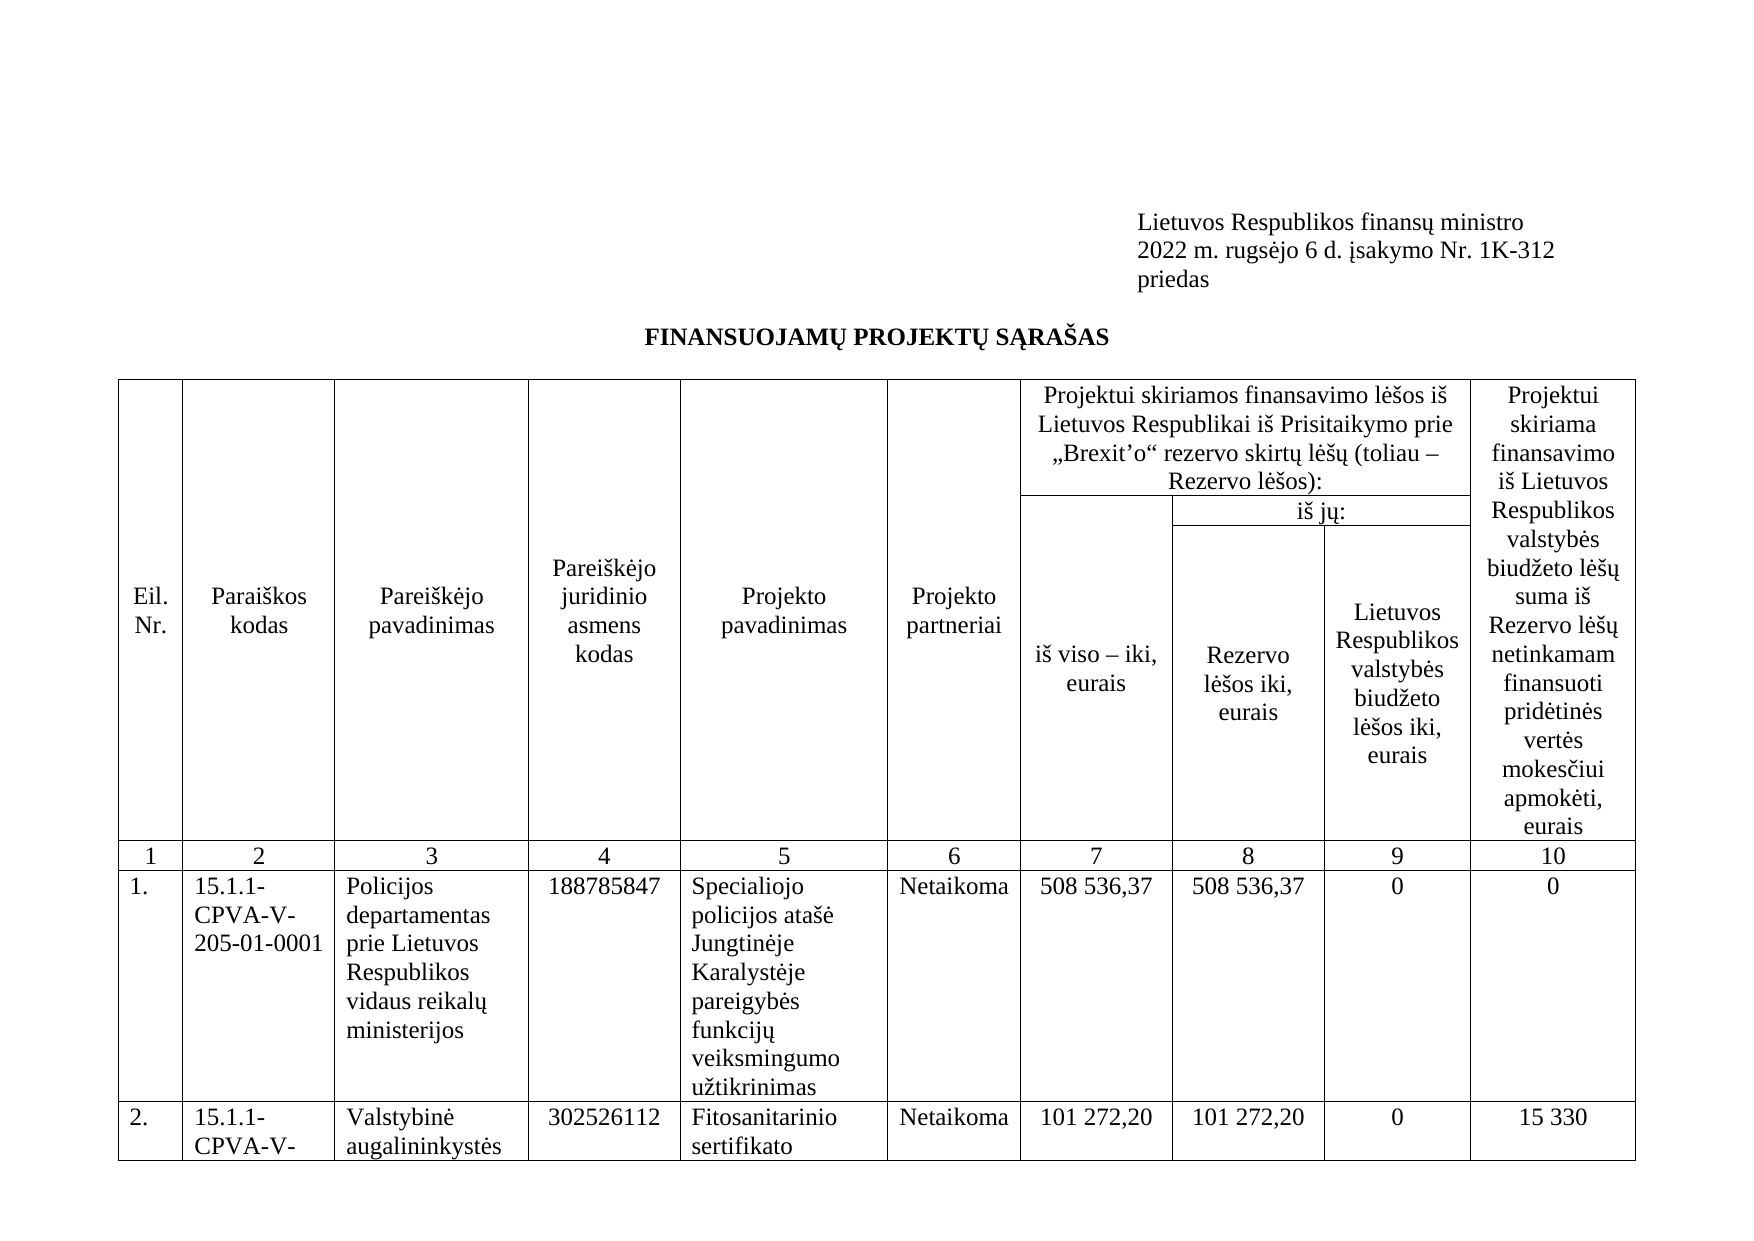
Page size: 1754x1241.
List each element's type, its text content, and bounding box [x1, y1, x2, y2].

table_cell 15.1.1-CPVA-V-205-01-0001 [183, 871, 334, 1101]
table_cell 302526112 [529, 1102, 680, 1159]
text Lietuvos Respublikos finansų ministro [1137, 207, 1636, 235]
table_cell Netaikoma [888, 1102, 1020, 1159]
table_header Pareiškėjo pavadinimas [335, 380, 528, 840]
table_cell 0 [1325, 871, 1470, 1101]
table_cell 6 [888, 841, 1020, 870]
table_header Eil. Nr. [119, 380, 182, 840]
table_cell iš jų: [1173, 496, 1470, 525]
table_cell Fitosanitarinio sertifikato [681, 1102, 887, 1159]
table_cell 10 [1471, 841, 1635, 870]
table_cell 508 536,37 [1173, 871, 1324, 1101]
table_cell 15.1.1-CPVA-V- [183, 1102, 334, 1159]
table_cell 9 [1325, 841, 1470, 870]
table_cell 0 [1325, 1102, 1470, 1159]
table_cell Rezervo lėšos iki, eurais [1173, 526, 1324, 840]
table_header Projektui skiriamos finansavimo lėšos iš Lietuvos Respublikai iš Prisitaikymo prie „Brexit’o“ rezervo skirtų lėšų (toliau – Rezervo lėšos): [1021, 380, 1470, 495]
table_cell 508 536,37 [1021, 871, 1172, 1101]
table_cell iš viso – iki, eurais [1021, 496, 1172, 840]
table_cell 188785847 [529, 871, 680, 1101]
table_cell 15 330 [1471, 1102, 1635, 1159]
text priedas [1137, 264, 1636, 293]
table_header Projekto partneriai [888, 380, 1020, 840]
table_cell Specialiojo policijos atašė Jungtinėje Karalystėje pareigybės funkcijų veiksmingumo užtikrinimas [681, 871, 887, 1101]
table_cell 0 [1471, 871, 1635, 1101]
table_cell 3 [335, 841, 528, 870]
table_cell Valstybinė augalininkystės [335, 1102, 528, 1159]
table_cell 5 [681, 841, 887, 870]
table_header Projektui skiriama finansavimo iš Lietuvos Respublikos valstybės biudžeto lėšų suma iš Rezervo lėšų netinkamam finansuoti pridėtinės vertės mokesčiui apmokėti, eurais [1471, 380, 1635, 840]
table_cell 4 [529, 841, 680, 870]
table_cell Policijos departamentas prie Lietuvos Respublikos vidaus reikalų ministerijos [335, 871, 528, 1101]
table_header Pareiškėjo juridinio asmens kodas [529, 380, 680, 840]
table_cell 1 [119, 841, 182, 870]
table_cell Lietuvos Respublikos valstybės biudžeto lėšos iki, eurais [1325, 526, 1470, 840]
table_cell 101 272,20 [1021, 1102, 1172, 1159]
table_cell 1. [119, 871, 182, 1101]
table_header Paraiškos kodas [183, 380, 334, 840]
table_cell 101 272,20 [1173, 1102, 1324, 1159]
text 2022 m. rugsėjo 6 d. įsakymo Nr. 1K-312 [1137, 235, 1636, 264]
table_cell 2 [183, 841, 334, 870]
table_header Projekto pavadinimas [681, 380, 887, 840]
table_cell 2. [119, 1102, 182, 1159]
table_cell 7 [1021, 841, 1172, 870]
text FINANSUOJAMŲ PROJEKTŲ SĄRAŠAS [118, 322, 1636, 350]
table_cell 8 [1173, 841, 1324, 870]
table_cell Netaikoma [888, 871, 1020, 1101]
